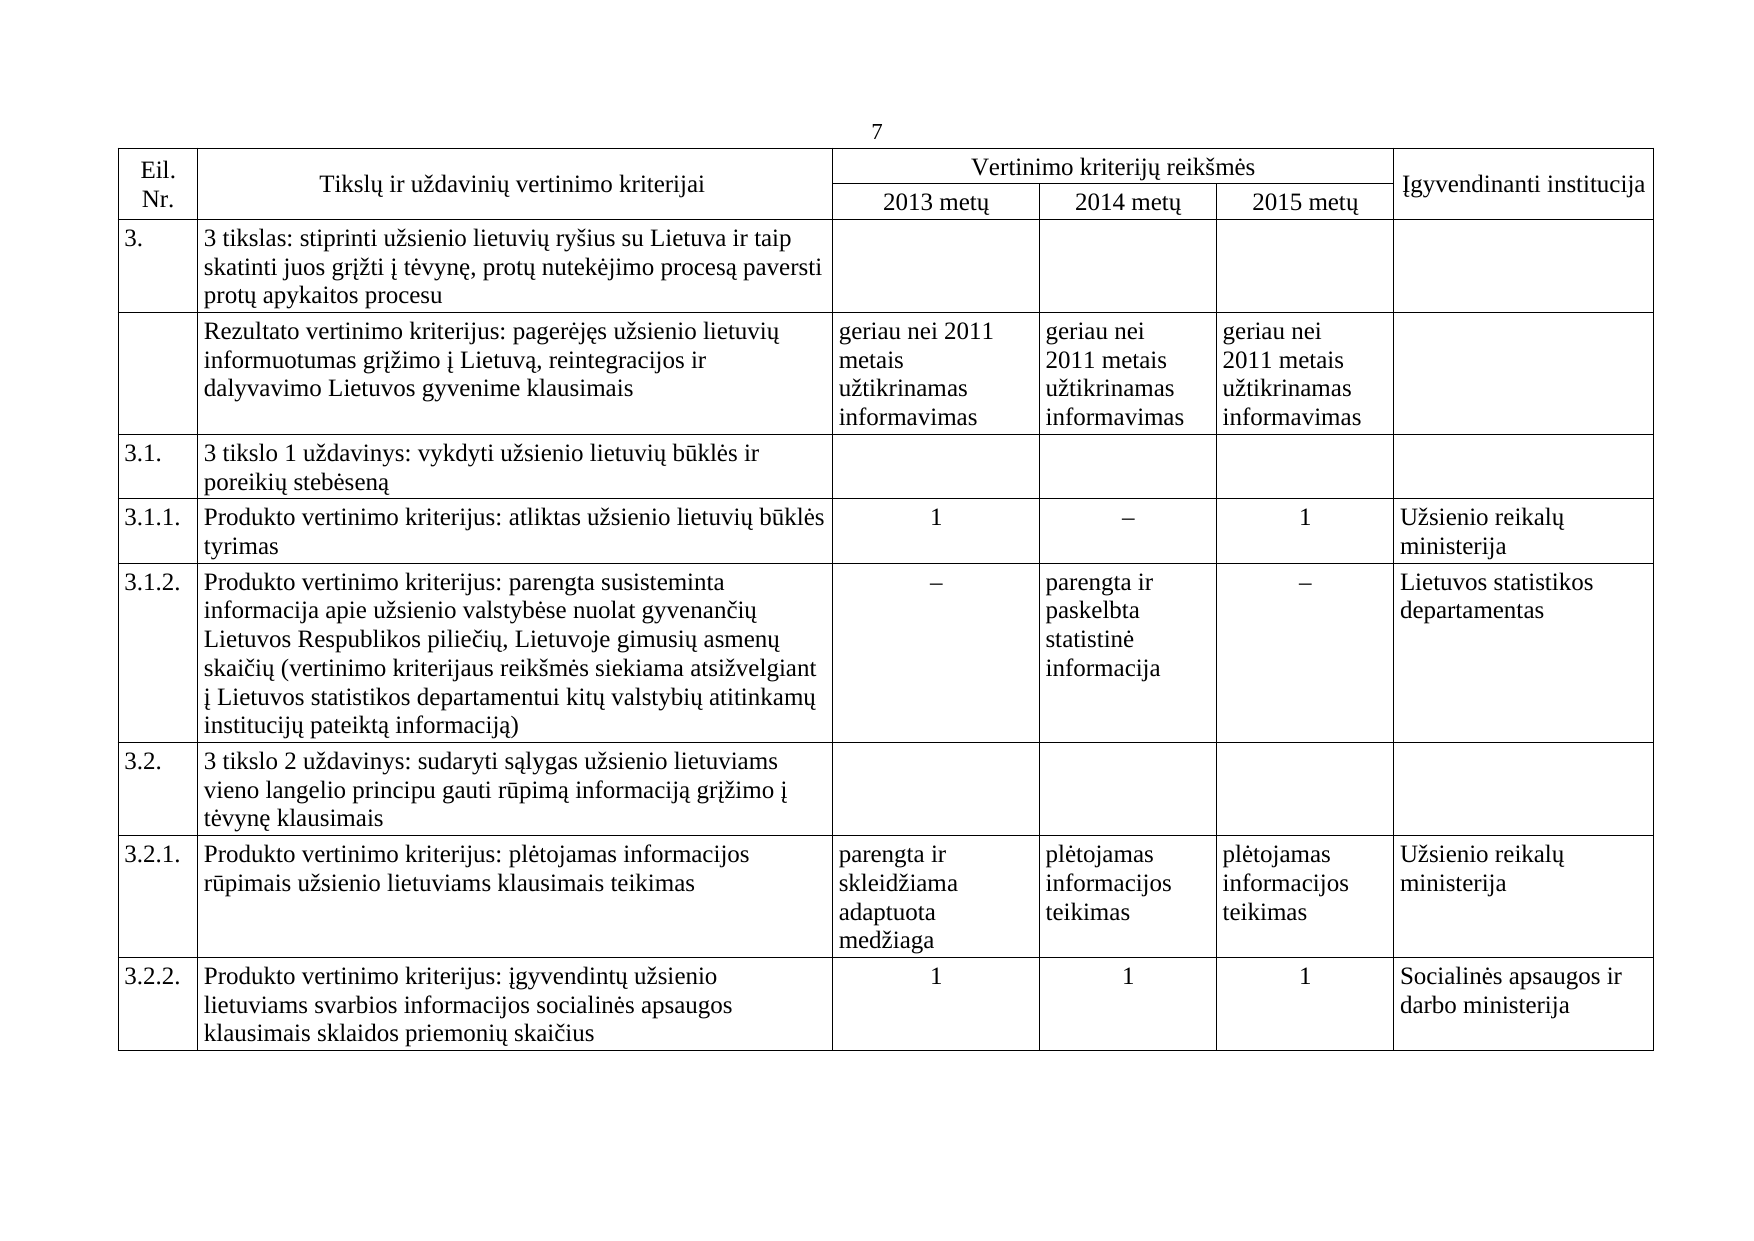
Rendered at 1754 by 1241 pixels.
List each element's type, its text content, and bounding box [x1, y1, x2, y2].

table_cell – [1217, 564, 1393, 742]
table_cell plėtojamas informacijos teikimas [1217, 836, 1393, 957]
table_cell 3.2. [119, 743, 197, 835]
table_cell 3.1.1. [119, 499, 197, 563]
table_cell geriau nei 2011 metais užtikrinamas informavimas [1217, 313, 1393, 434]
table_header Įgyvendinanti institucija [1394, 149, 1653, 219]
table_cell [833, 435, 1039, 498]
table_cell [1217, 220, 1393, 312]
table_cell 3.1. [119, 435, 197, 498]
table_cell 2014 metų [1040, 184, 1216, 219]
table_cell Produkto vertinimo kriterijus: įgyvendintų užsienio lietuviams svarbios informacijos socialinės apsaugos klausimais sklaidos priemonių skaičius [198, 958, 832, 1050]
table_cell 1 [1040, 958, 1216, 1050]
table_cell [1394, 220, 1653, 312]
table_cell geriau nei 2011 metais užtikrinamas informavimas [1040, 313, 1216, 434]
table_cell 1 [1217, 499, 1393, 563]
table_header Tikslų ir uždavinių vertinimo kriterijai [198, 149, 832, 219]
table_cell [833, 220, 1039, 312]
table_cell 3.2.2. [119, 958, 197, 1050]
table_header Vertinimo kriterijų reikšmės [833, 149, 1393, 183]
table_cell 3 tikslo 2 uždavinys: sudaryti sąlygas užsienio lietuviams vieno langelio principu gauti rūpimą informaciją grįžimo į tėvynę klausimais [198, 743, 832, 835]
table_cell Produkto vertinimo kriterijus: atliktas užsienio lietuvių būklės tyrimas [198, 499, 832, 563]
table_header Eil. Nr. [119, 149, 197, 219]
table_cell [1040, 435, 1216, 498]
table_cell 1 [833, 958, 1039, 1050]
table_cell plėtojamas informacijos teikimas [1040, 836, 1216, 957]
table_cell 3. [119, 220, 197, 312]
table_cell [833, 743, 1039, 835]
table_cell Socialinės apsaugos ir darbo ministerija [1394, 958, 1653, 1050]
table_cell Produkto vertinimo kriterijus: parengta susisteminta informacija apie užsienio valstybėse nuolat gyvenančių Lietuvos Respublikos piliečių, Lietuvoje gimusių asmenų skaičių (vertinimo kriterijaus reikšmės siekiama atsižvelgiant į Lietuvos statistikos departamentui kitų valstybių atitinkamų institucijų pateiktą informaciją) [198, 564, 832, 742]
table_cell [1394, 743, 1653, 835]
table_cell 2015 metų [1217, 184, 1393, 219]
table_cell [1394, 435, 1653, 498]
table_cell – [833, 564, 1039, 742]
table_cell [1217, 435, 1393, 498]
table_cell 1 [833, 499, 1039, 563]
table_cell parengta ir skleidžiama adaptuota medžiaga [833, 836, 1039, 957]
table_cell [119, 313, 197, 434]
table_cell 3 tikslas: stiprinti užsienio lietuvių ryšius su Lietuva ir taip skatinti juos grįžti į tėvynę, protų nutekėjimo procesą paversti protų apykaitos procesu [198, 220, 832, 312]
table_cell Rezultato vertinimo kriterijus: pagerėjęs užsienio lietuvių informuotumas grįžimo į Lietuvą, reintegracijos ir dalyvavimo Lietuvos gyvenime klausimais [198, 313, 832, 434]
table_cell – [1040, 499, 1216, 563]
table_cell [1217, 743, 1393, 835]
table_cell 3.2.1. [119, 836, 197, 957]
table_cell 3 tikslo 1 uždavinys: vykdyti užsienio lietuvių būklės ir poreikių stebėseną [198, 435, 832, 498]
table_cell Produkto vertinimo kriterijus: plėtojamas informacijos rūpimais užsienio lietuviams klausimais teikimas [198, 836, 832, 957]
table_cell parengta ir paskelbta statistinė informacija [1040, 564, 1216, 742]
table_cell Užsienio reikalų ministerija [1394, 499, 1653, 563]
table_cell [1040, 743, 1216, 835]
table_cell 3.1.2. [119, 564, 197, 742]
table_cell [1040, 220, 1216, 312]
table_cell 1 [1217, 958, 1393, 1050]
table_cell [1394, 313, 1653, 434]
table_cell geriau nei 2011 metais užtikrinamas informavimas [833, 313, 1039, 434]
table_cell Lietuvos statistikos departamentas [1394, 564, 1653, 742]
table_cell Užsienio reikalų ministerija [1394, 836, 1653, 957]
table_cell 2013 metų [833, 184, 1039, 219]
